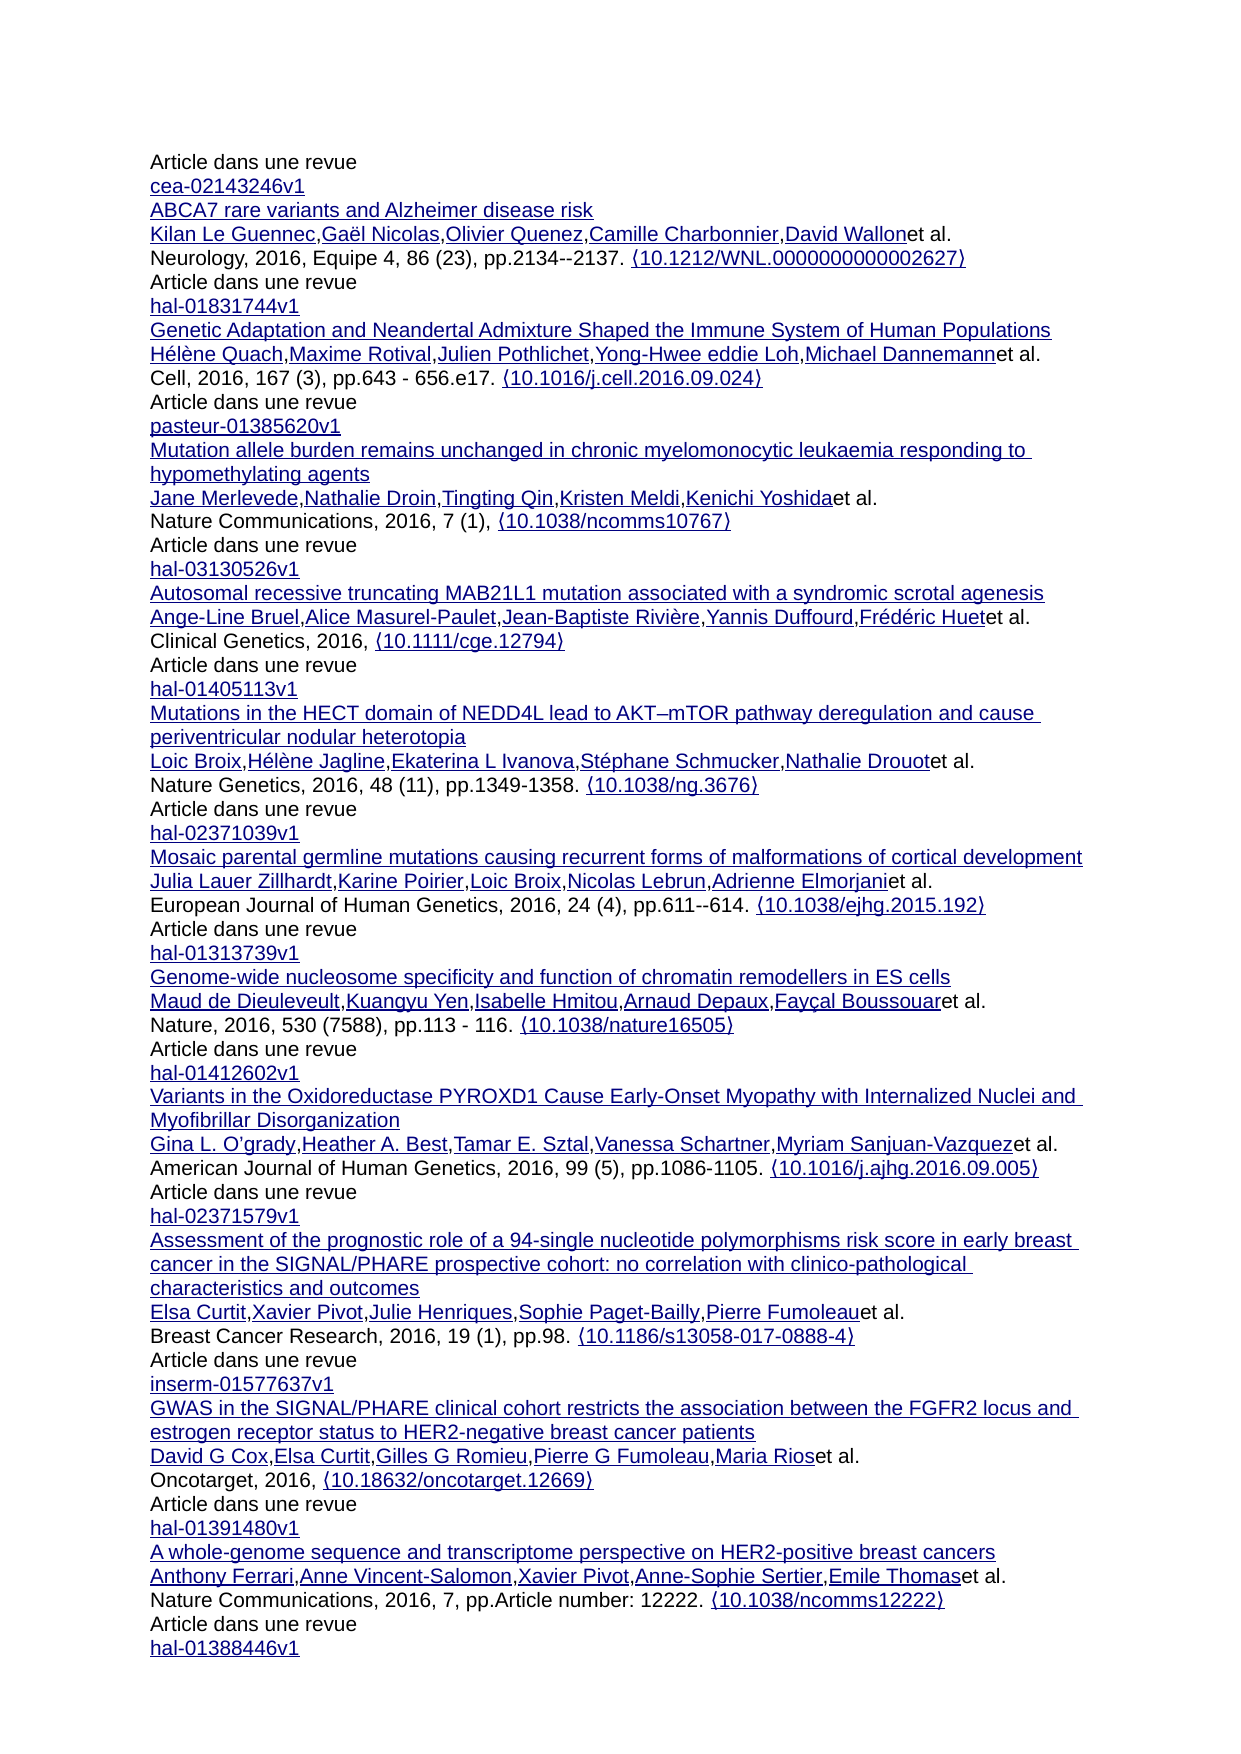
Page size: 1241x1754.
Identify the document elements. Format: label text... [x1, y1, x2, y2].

table_cell Mosaic parental germline mutations causing recurrent forms of malformations of cortical development Julia Lauer Zillhardt,Karine Poirier,Loic Broix,Nicolas Lebrun,Adrienne Elmorjaniet al. European Journal of Human Genetics, 2016, 24 (4), pp.611--614. ⟨10.1038/ejhg.2015.192⟩ Article dans une revue hal-01313739v1 [150, 845, 1090, 964]
table_cell Genome-wide nucleosome specificity and function of chromatin remodellers in ES cells Maud de Dieuleveult,Kuangyu Yen,Isabelle Hmitou,Arnaud Depaux,Fayçal Boussouaret al. Nature, 2016, 530 (7588), pp.113 - 116. ⟨10.1038/nature16505⟩ Article dans une revue hal-01412602v1 [150, 965, 1090, 1084]
table_cell ABCA7 rare variants and Alzheimer disease risk Kilan Le Guennec,Gaël Nicolas,Olivier Quenez,Camille Charbonnier,David Wallonet al. Neurology, 2016, Equipe 4, 86 (23), pp.2134--2137. ⟨10.1212/WNL.0000000000002627⟩ Article dans une revue hal-01831744v1 [150, 198, 1090, 318]
table_cell Mutations in the HECT domain of NEDD4L lead to AKT–mTOR pathway deregulation and cause periventricular nodular heterotopia Loic Broix,Hélène Jagline,Ekaterina L Ivanova,Stéphane Schmucker,Nathalie Drouotet al. Nature Genetics, 2016, 48 (11), pp.1349-1358. ⟨10.1038/ng.3676⟩ Article dans une revue hal-02371039v1 [150, 701, 1090, 845]
table_cell Assessment of the prognostic role of a 94-single nucleotide polymorphisms risk score in early breast cancer in the SIGNAL/PHARE prospective cohort: no correlation with clinico-pathological characteristics and outcomes Elsa Curtit,Xavier Pivot,Julie Henriques,Sophie Paget-Bailly,Pierre Fumoleauet al. Breast Cancer Research, 2016, 19 (1), pp.98. ⟨10.1186/s13058-017-0888-4⟩ Article dans une revue inserm-01577637v1 [150, 1228, 1090, 1396]
table_cell Autosomal recessive truncating MAB21L1 mutation associated with a syndromic scrotal agenesis Ange-Line Bruel,Alice Masurel-Paulet,Jean-Baptiste Rivière,Yannis Duffourd,Frédéric Huetet al. Clinical Genetics, 2016, ⟨10.1111/cge.12794⟩ Article dans une revue hal-01405113v1 [150, 581, 1090, 701]
table_cell Mutation allele burden remains unchanged in chronic myelomonocytic leukaemia responding to hypomethylating agents Jane Merlevede,Nathalie Droin,Tingting Qin,Kristen Meldi,Kenichi Yoshidaet al. Nature Communications, 2016, 7 (1), ⟨10.1038/ncomms10767⟩ Article dans une revue hal-03130526v1 [150, 438, 1090, 581]
table_cell Variants in the Oxidoreductase PYROXD1 Cause Early-Onset Myopathy with Internalized Nuclei and Myofibrillar Disorganization Gina L. O’grady,Heather A. Best,Tamar E. Sztal,Vanessa Schartner,Myriam Sanjuan-Vazquezet al. American Journal of Human Genetics, 2016, 99 (5), pp.1086-1105. ⟨10.1016/j.ajhg.2016.09.005⟩ Article dans une revue hal-02371579v1 [150, 1084, 1090, 1228]
table_cell Article dans une revue cea-02143246v1 [150, 150, 1090, 198]
table_cell Genetic Adaptation and Neandertal Admixture Shaped the Immune System of Human Populations Hélène Quach,Maxime Rotival,Julien Pothlichet,Yong-Hwee eddie Loh,Michael Dannemannet al. Cell, 2016, 167 (3), pp.643 - 656.e17. ⟨10.1016/j.cell.2016.09.024⟩ Article dans une revue pasteur-01385620v1 [150, 318, 1090, 437]
table_cell GWAS in the SIGNAL/PHARE clinical cohort restricts the association between the FGFR2 locus and estrogen receptor status to HER2-negative breast cancer patients David G Cox,Elsa Curtit,Gilles G Romieu,Pierre G Fumoleau,Maria Rioset al. Oncotarget, 2016, ⟨10.18632/oncotarget.12669⟩ Article dans une revue hal-01391480v1 [150, 1396, 1090, 1539]
table_cell A whole-genome sequence and transcriptome perspective on HER2-positive breast cancers Anthony Ferrari,Anne Vincent-Salomon,Xavier Pivot,Anne-Sophie Sertier,Emile Thomaset al. Nature Communications, 2016, 7, pp.Article number: 12222. ⟨10.1038/ncomms12222⟩ Article dans une revue hal-01388446v1 [150, 1540, 1090, 1659]
